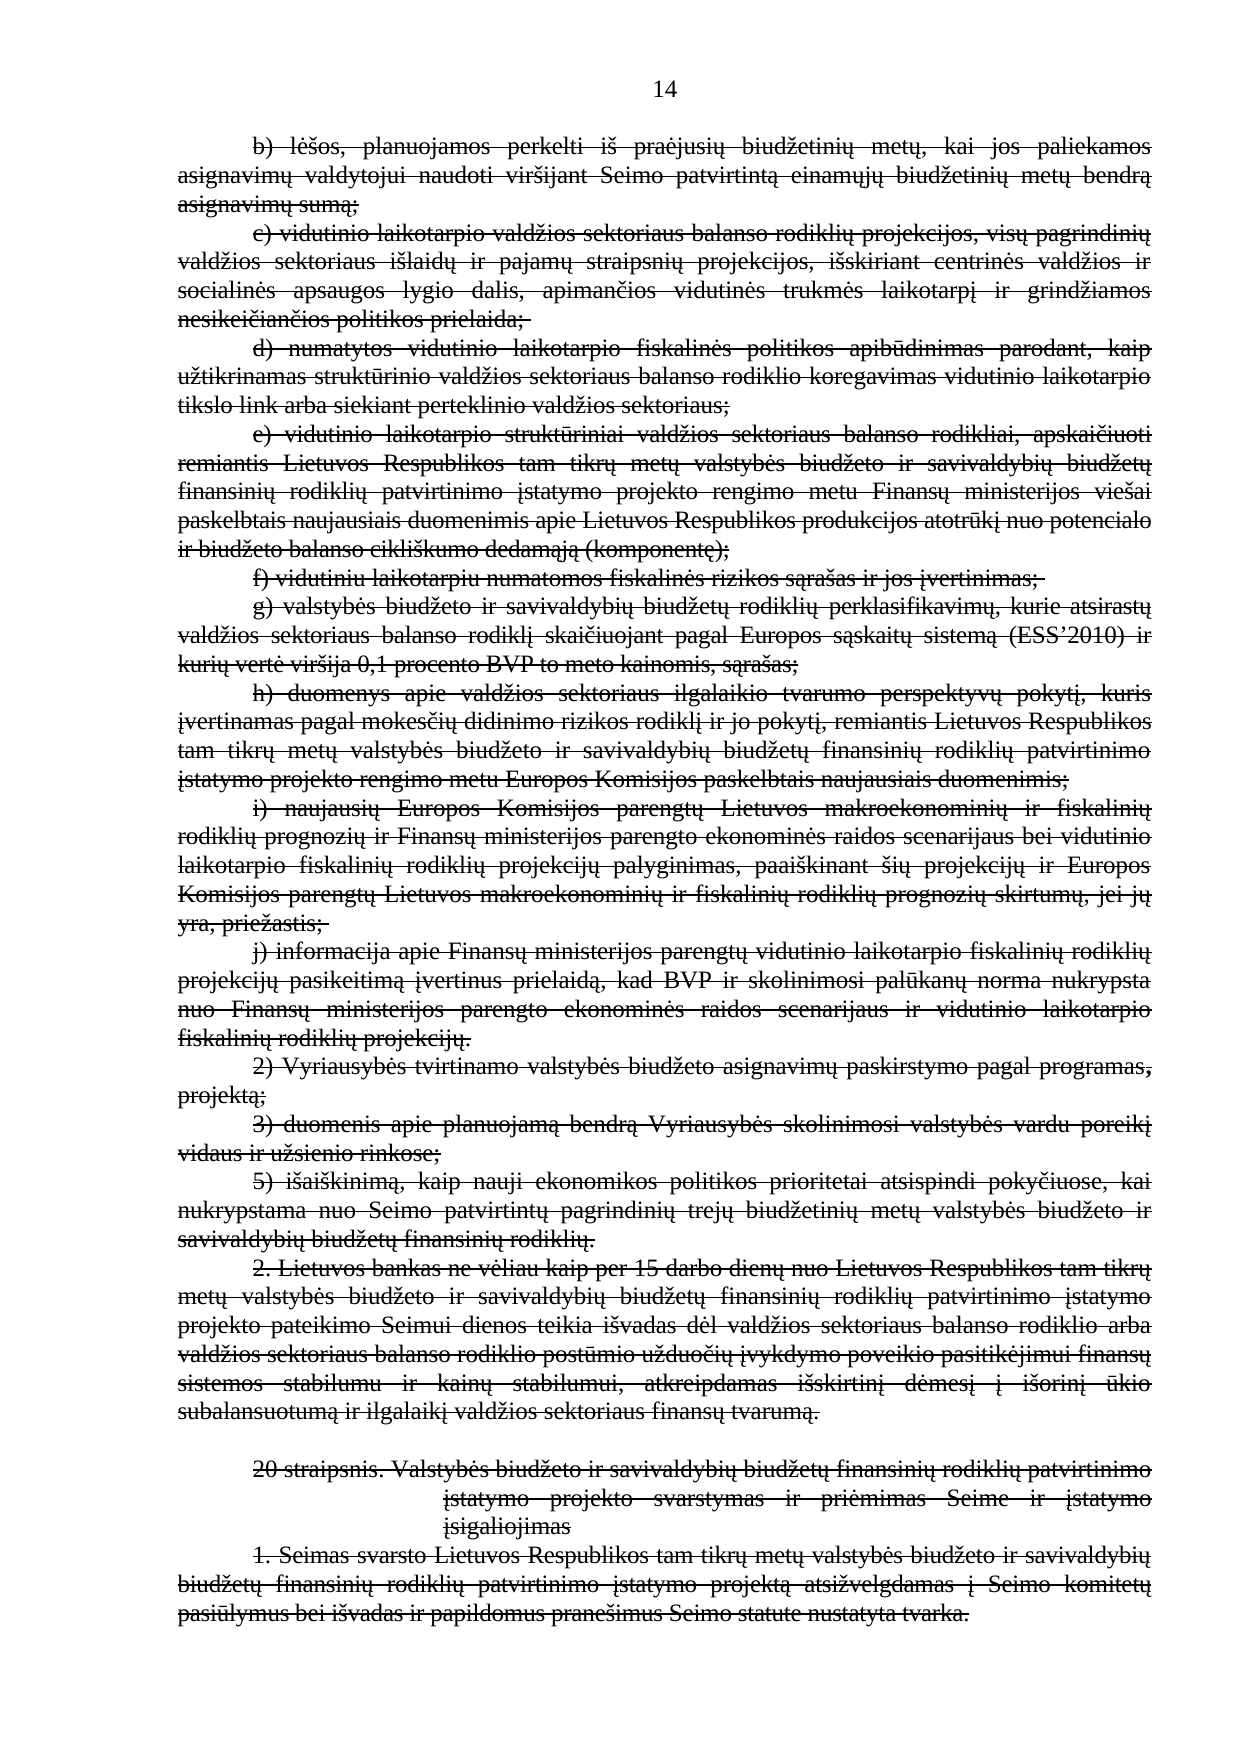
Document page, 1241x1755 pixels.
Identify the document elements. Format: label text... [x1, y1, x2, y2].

text e) vidutinio laikotarpio struktūriniai valdžios sektoriaus balanso rodikliai, apskaičiuoti remiantis Lietuvos Respublikos tam tikrų metų valstybės biudžeto ir savivaldybių biudžetų finansinių rodiklių patvirtinimo įstatymo projekto rengimo metu Finansų ministerijos viešai paskelbtais naujausiais duomenimis apie Lietuvos Respublikos produkcijos atotrūkį nuo potencialo ir biudžeto balanso cikliškumo dedamąją (komponentę); [177, 419, 1152, 463]
text 2. Lietuvos bankas ne vėliau kaip per 15 darbo dienų nuo Lietuvos Respublikos tam tikrų metų valstybės biudžeto ir savivaldybių biudžetų finansinių rodiklių patvirtinimo įstatymo projekto pateikimo Seimui dienos teikia išvadas dėl valdžios sektoriaus balanso rodiklio arba valdžios sektoriaus balanso rodiklio postūmio užduočių įvykdymo poveikio pasitikėjimui finansų sistemos stabilumu ir kainų stabilumui, atkreipdamas išskirtinį dėmesį į išorinį ūkio subalansuotumą ir ilgalaikį valdžios sektoriaus finansų tvarumą. [177, 1253, 1152, 1297]
text 20 straipsnis. Valstybės biudžeto ir savivaldybių biudžetų finansinių rodiklių patvirtinimo įstatymo projekto svarstymas ir priėmimas Seime ir įstatymo įsigaliojimas [252, 1454, 1152, 1469]
text d) numatytos vidutinio laikotarpio fiskalinės politikos apibūdinimas parodant, kaip užtikrinamas struktūrinio valdžios sektoriaus balanso rodiklio koregavimas vidutinio laikotarpio tikslo link arba siekiant perteklinio valdžios sektoriaus; [177, 333, 1152, 419]
text i) naujausių Europos Komisijos parengtų Lietuvos makroekonominių ir fiskalinių rodiklių prognozių ir Finansų ministerijos parengto ekonominės raidos scenarijaus bei vidutinio laikotarpio fiskalinių rodiklių projekcijų palyginimas, paaiškinant šių projekcijų ir Europos Komisijos parengtų Lietuvos makroekonominių ir fiskalinių rodiklių prognozių skirtumų, jei jų yra, priežastis; [177, 895, 1152, 936]
text b) lėšos, planuojamos perkelti iš praėjusių biudžetinių metų, kai jos paliekamos asignavimų valdytojui naudoti viršijant Seimo patvirtintą einamųjų biudžetinių metų bendrą asignavimų sumą; [177, 177, 1152, 218]
text e) vidutinio laikotarpio struktūriniai valdžios sektoriaus balanso rodikliai, apskaičiuoti remiantis Lietuvos Respublikos tam tikrų metų valstybės biudžeto ir savivaldybių biudžetų finansinių rodiklių patvirtinimo įstatymo projekto rengimo metu Finansų ministerijos viešai paskelbtais naujausiais duomenimis apie Lietuvos Respublikos produkcijos atotrūkį nuo potencialo ir biudžeto balanso cikliškumo dedamąją (komponentę); [177, 465, 1152, 492]
text i) naujausių Europos Komisijos parengtų Lietuvos makroekonominių ir fiskalinių rodiklių prognozių ir Finansų ministerijos parengto ekonominės raidos scenarijaus bei vidutinio laikotarpio fiskalinių rodiklių projekcijų palyginimas, paaiškinant šių projekcijų ir Europos Komisijos parengtų Lietuvos makroekonominių ir fiskalinių rodiklių prognozių skirtumų, jei jų yra, priežastis; [177, 793, 1152, 837]
text b) lėšos, planuojamos perkelti iš praėjusių biudžetinių metų, kai jos paliekamos asignavimų valdytojui naudoti viršijant Seimo patvirtintą einamųjų biudžetinių metų bendrą asignavimų sumą; [177, 131, 1152, 176]
text j) informacija apie Finansų ministerijos parengtų vidutinio laikotarpio fiskalinių rodiklių projekcijų pasikeitimą įvertinus prielaidą, kad BVP ir skolinimosi palūkanų norma nukrypsta nuo Finansų ministerijos parengto ekonominės raidos scenarijaus ir vidutinio laikotarpio fiskalinių rodiklių projekcijų. [177, 1010, 1152, 1051]
text g) valstybės biudžeto ir savivaldybių biudžetų rodiklių perklasifikavimų, kurie atsirastų valdžios sektoriaus balanso rodiklį skaičiuojant pagal Europos sąskaitų sistemą (ESS’2010) ir kurių vertė viršija 0,1 procento BVP to meto kainomis, sąrašas; [177, 637, 1152, 678]
text 20 straipsnis. Valstybės biudžeto ir savivaldybių biudžetų finansinių rodiklių patvirtinimo įstatymo projekto svarstymas ir priėmimas Seime ir įstatymo įsigaliojimas [252, 1470, 1152, 1540]
text 2) Vyriausybės tvirtinamo valstybės biudžeto asignavimų paskirstymo pagal programas, projektą; [177, 1051, 1152, 1109]
text 5) išaiškinimą, kaip nauji ekonomikos politikos prioritetai atsispindi pokyčiuose, kai nukrypstama nuo Seimo patvirtintų pagrindinių trejų biudžetinių metų valstybės biudžeto ir savivaldybių biudžetų finansinių rodiklių. [177, 1212, 1152, 1253]
text 1. Seimas svarsto Lietuvos Respublikos tam tikrų metų valstybės biudžeto ir savivaldybių biudžetų finansinių rodiklių patvirtinimo įstatymo projektą atsižvelgdamas į Seimo komitetų pasiūlymus bei išvadas ir papildomus pranešimus Seimo statute nustatyta tvarka. [177, 1540, 1152, 1626]
text h) duomenys apie valdžios sektoriaus ilgalaikio tvarumo perspektyvų pokytį, kuris įvertinamas pagal mokesčių didinimo rizikos rodiklį ir jo pokytį, remiantis Lietuvos Respublikos tam tikrų metų valstybės biudžeto ir savivaldybių biudžetų finansinių rodiklių patvirtinimo įstatymo projekto rengimo metu Europos Komisijos paskelbtais naujausiais duomenimis; [177, 723, 1152, 793]
text 2. Lietuvos bankas ne vėliau kaip per 15 darbo dienų nuo Lietuvos Respublikos tam tikrų metų valstybės biudžeto ir savivaldybių biudžetų finansinių rodiklių patvirtinimo įstatymo projekto pateikimo Seimui dienos teikia išvadas dėl valdžios sektoriaus balanso rodiklio arba valdžios sektoriaus balanso rodiklio postūmio užduočių įvykdymo poveikio pasitikėjimui finansų sistemos stabilumu ir kainų stabilumui, atkreipdamas išskirtinį dėmesį į išorinį ūkio subalansuotumą ir ilgalaikį valdžios sektoriaus finansų tvarumą. [177, 1327, 1152, 1383]
text c) vidutinio laikotarpio valdžios sektoriaus balanso rodiklių projekcijos, visų pagrindinių valdžios sektoriaus išlaidų ir pajamų straipsnių projekcijos, išskiriant centrinės valdžios ir socialinės apsaugos lygio dalis, apimančios vidutinės trukmės laikotarpį ir grindžiamos nesikeičiančios politikos prielaida; [177, 292, 1152, 333]
text 3) duomenis apie planuojamą bendrą Vyriausybės skolinimosi valstybės vardu poreikį vidaus ir užsienio rinkose; [177, 1109, 1152, 1166]
text g) valstybės biudžeto ir savivaldybių biudžetų rodiklių perklasifikavimų, kurie atsirastų valdžios sektoriaus balanso rodiklį skaičiuojant pagal Europos sąskaitų sistemą (ESS’2010) ir kurių vertė viršija 0,1 procento BVP to meto kainomis, sąrašas; [177, 591, 1152, 636]
text 2. Lietuvos bankas ne vėliau kaip per 15 darbo dienų nuo Lietuvos Respublikos tam tikrų metų valstybės biudžeto ir savivaldybių biudžetų finansinių rodiklių patvirtinimo įstatymo projekto pateikimo Seimui dienos teikia išvadas dėl valdžios sektoriaus balanso rodiklio arba valdžios sektoriaus balanso rodiklio postūmio užduočių įvykdymo poveikio pasitikėjimui finansų sistemos stabilumu ir kainų stabilumui, atkreipdamas išskirtinį dėmesį į išorinį ūkio subalansuotumą ir ilgalaikį valdžios sektoriaus finansų tvarumą. [177, 1298, 1152, 1326]
text 5) išaiškinimą, kaip nauji ekonomikos politikos prioritetai atsispindi pokyčiuose, kai nukrypstama nuo Seimo patvirtintų pagrindinių trejų biudžetinių metų valstybės biudžeto ir savivaldybių biudžetų finansinių rodiklių. [177, 1166, 1152, 1211]
text h) duomenys apie valdžios sektoriaus ilgalaikio tvarumo perspektyvų pokytį, kuris įvertinamas pagal mokesčių didinimo rizikos rodiklį ir jo pokytį, remiantis Lietuvos Respublikos tam tikrų metų valstybės biudžeto ir savivaldybių biudžetų finansinių rodiklių patvirtinimo įstatymo projekto rengimo metu Europos Komisijos paskelbtais naujausiais duomenimis; [177, 678, 1152, 722]
text 2. Lietuvos bankas ne vėliau kaip per 15 darbo dienų nuo Lietuvos Respublikos tam tikrų metų valstybės biudžeto ir savivaldybių biudžetų finansinių rodiklių patvirtinimo įstatymo projekto pateikimo Seimui dienos teikia išvadas dėl valdžios sektoriaus balanso rodiklio arba valdžios sektoriaus balanso rodiklio postūmio užduočių įvykdymo poveikio pasitikėjimui finansų sistemos stabilumu ir kainų stabilumui, atkreipdamas išskirtinį dėmesį į išorinį ūkio subalansuotumą ir ilgalaikį valdžios sektoriaus finansų tvarumą. [177, 1384, 1152, 1425]
text f) vidutiniu laikotarpiu numatomos fiskalinės rizikos sąrašas ir jos įvertinimas; [177, 563, 1152, 591]
text c) vidutinio laikotarpio valdžios sektoriaus balanso rodiklių projekcijos, visų pagrindinių valdžios sektoriaus išlaidų ir pajamų straipsnių projekcijos, išskiriant centrinės valdžios ir socialinės apsaugos lygio dalis, apimančios vidutinės trukmės laikotarpį ir grindžiamos nesikeičiančios politikos prielaida; [177, 218, 1152, 291]
text i) naujausių Europos Komisijos parengtų Lietuvos makroekonominių ir fiskalinių rodiklių prognozių ir Finansų ministerijos parengto ekonominės raidos scenarijaus bei vidutinio laikotarpio fiskalinių rodiklių projekcijų palyginimas, paaiškinant šių projekcijų ir Europos Komisijos parengtų Lietuvos makroekonominių ir fiskalinių rodiklių prognozių skirtumų, jei jų yra, priežastis; [177, 838, 1152, 894]
text e) vidutinio laikotarpio struktūriniai valdžios sektoriaus balanso rodikliai, apskaičiuoti remiantis Lietuvos Respublikos tam tikrų metų valstybės biudžeto ir savivaldybių biudžetų finansinių rodiklių patvirtinimo įstatymo projekto rengimo metu Finansų ministerijos viešai paskelbtais naujausiais duomenimis apie Lietuvos Respublikos produkcijos atotrūkį nuo potencialo ir biudžeto balanso cikliškumo dedamąją (komponentę); [177, 493, 1152, 563]
text j) informacija apie Finansų ministerijos parengtų vidutinio laikotarpio fiskalinių rodiklių projekcijų pasikeitimą įvertinus prielaidą, kad BVP ir skolinimosi palūkanų norma nukrypsta nuo Finansų ministerijos parengto ekonominės raidos scenarijaus ir vidutinio laikotarpio fiskalinių rodiklių projekcijų. [177, 936, 1152, 1009]
